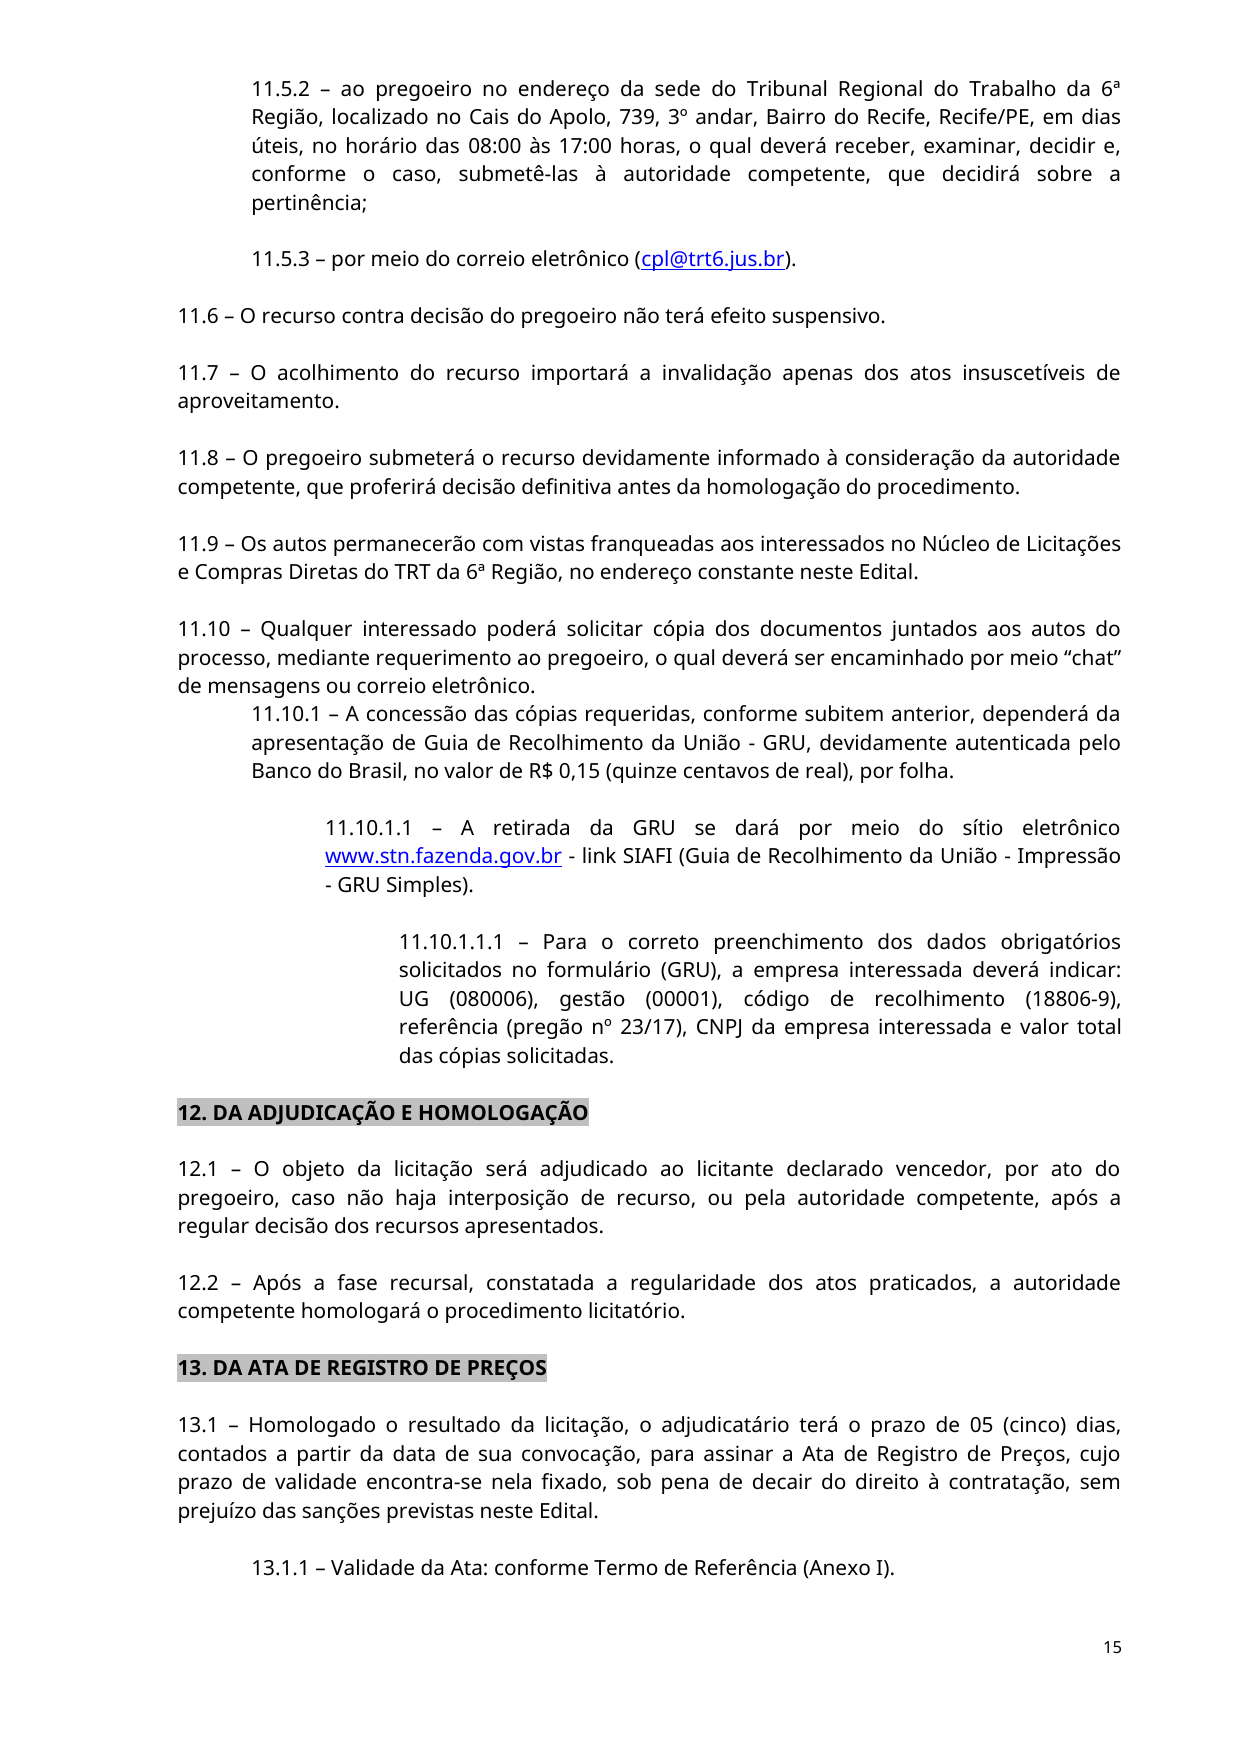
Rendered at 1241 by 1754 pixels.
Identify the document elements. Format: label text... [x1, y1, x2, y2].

text 11.10.1.1 – A retirada da GRU se dará por meio do sítio eletrônico www.stn.fazenda.gov.br - link SIAFI (Guia de Recolhimento da União - Impressão - GRU Simples). [325, 813, 1122, 898]
text 11.9 – Os autos permanecerão com vistas franqueadas aos interessados no Núcleo de Licitações e Compras Diretas do TRT da 6ª Região, no endereço constante neste Edital. [177, 529, 1122, 586]
text 13.1.1 – Validade da Ata: conforme Termo de Referência (Anexo I). [251, 1553, 1122, 1581]
text 12. DA ADJUDICAÇÃO E HOMOLOGAÇÃO [177, 1098, 1122, 1126]
text 11.5.2 – ao pregoeiro no endereço da sede do Tribunal Regional do Trabalho da 6ª Região, localizado no Cais do Apolo, 739, 3º andar, Bairro do Recife, Recife/PE, em dias úteis, no horário das 08:00 às 17:00 horas, o qual deverá receber, examinar, decidir e, conforme o caso, submetê-las à autoridade competente, que decidirá sobre a pertinência; [251, 74, 1122, 216]
text 11.10 – Qualquer interessado poderá solicitar cópia dos documentos juntados aos autos do processo, mediante requerimento ao pregoeiro, o qual deverá ser encaminhado por meio “chat” de mensagens ou correio eletrônico. [177, 614, 1122, 699]
text 11.6 – O recurso contra decisão do pregoeiro não terá efeito suspensivo. [177, 301, 1122, 330]
text 13.1 – Homologado o resultado da licitação, o adjudicatário terá o prazo de 05 (cinco) dias, contados a partir da data de sua convocação, para assinar a Ata de Registro de Preços, cujo prazo de validade encontra-se nela fixado, sob pena de decair do direito à contratação, sem prejuízo das sanções previstas neste Edital. [177, 1410, 1122, 1524]
text 12.1 – O objeto da licitação será adjudicado ao licitante declarado vencedor, por ato do pregoeiro, caso não haja interposição de recurso, ou pela autoridade competente, após a regular decisão dos recursos apresentados. [177, 1154, 1122, 1240]
text 11.8 – O pregoeiro submeterá o recurso devidamente informado à consideração da autoridade competente, que proferirá decisão definitiva antes da homologação do procedimento. [177, 443, 1122, 500]
text 11.5.3 – por meio do correio eletrônico (cpl@trt6.jus.br). [251, 244, 1122, 273]
text 12.2 – Após a fase recursal, constatada a regularidade dos atos praticados, a autoridade competente homologará o procedimento licitatório. [177, 1268, 1122, 1325]
text 11.7 – O acolhimento do recurso importará a invalidação apenas dos atos insuscetíveis de aproveitamento. [177, 358, 1122, 415]
text 11.10.1.1.1 – Para o correto preenchimento dos dados obrigatórios solicitados no formulário (GRU), a empresa interessada deverá indicar: UG (080006), gestão (00001), código de recolhimento (18806-9), referência (pregão nº 23/17), CNPJ da empresa interessada e valor total das cópias solicitadas. [399, 927, 1122, 1069]
text 11.10.1 – A concessão das cópias requeridas, conforme subitem anterior, dependerá da apresentação de Guia de Recolhimento da União - GRU, devidamente autenticada pelo Banco do Brasil, no valor de R$ 0,15 (quinze centavos de real), por folha. [251, 699, 1122, 785]
text 13. DA ATA DE REGISTRO DE PREÇOS [177, 1353, 1122, 1382]
